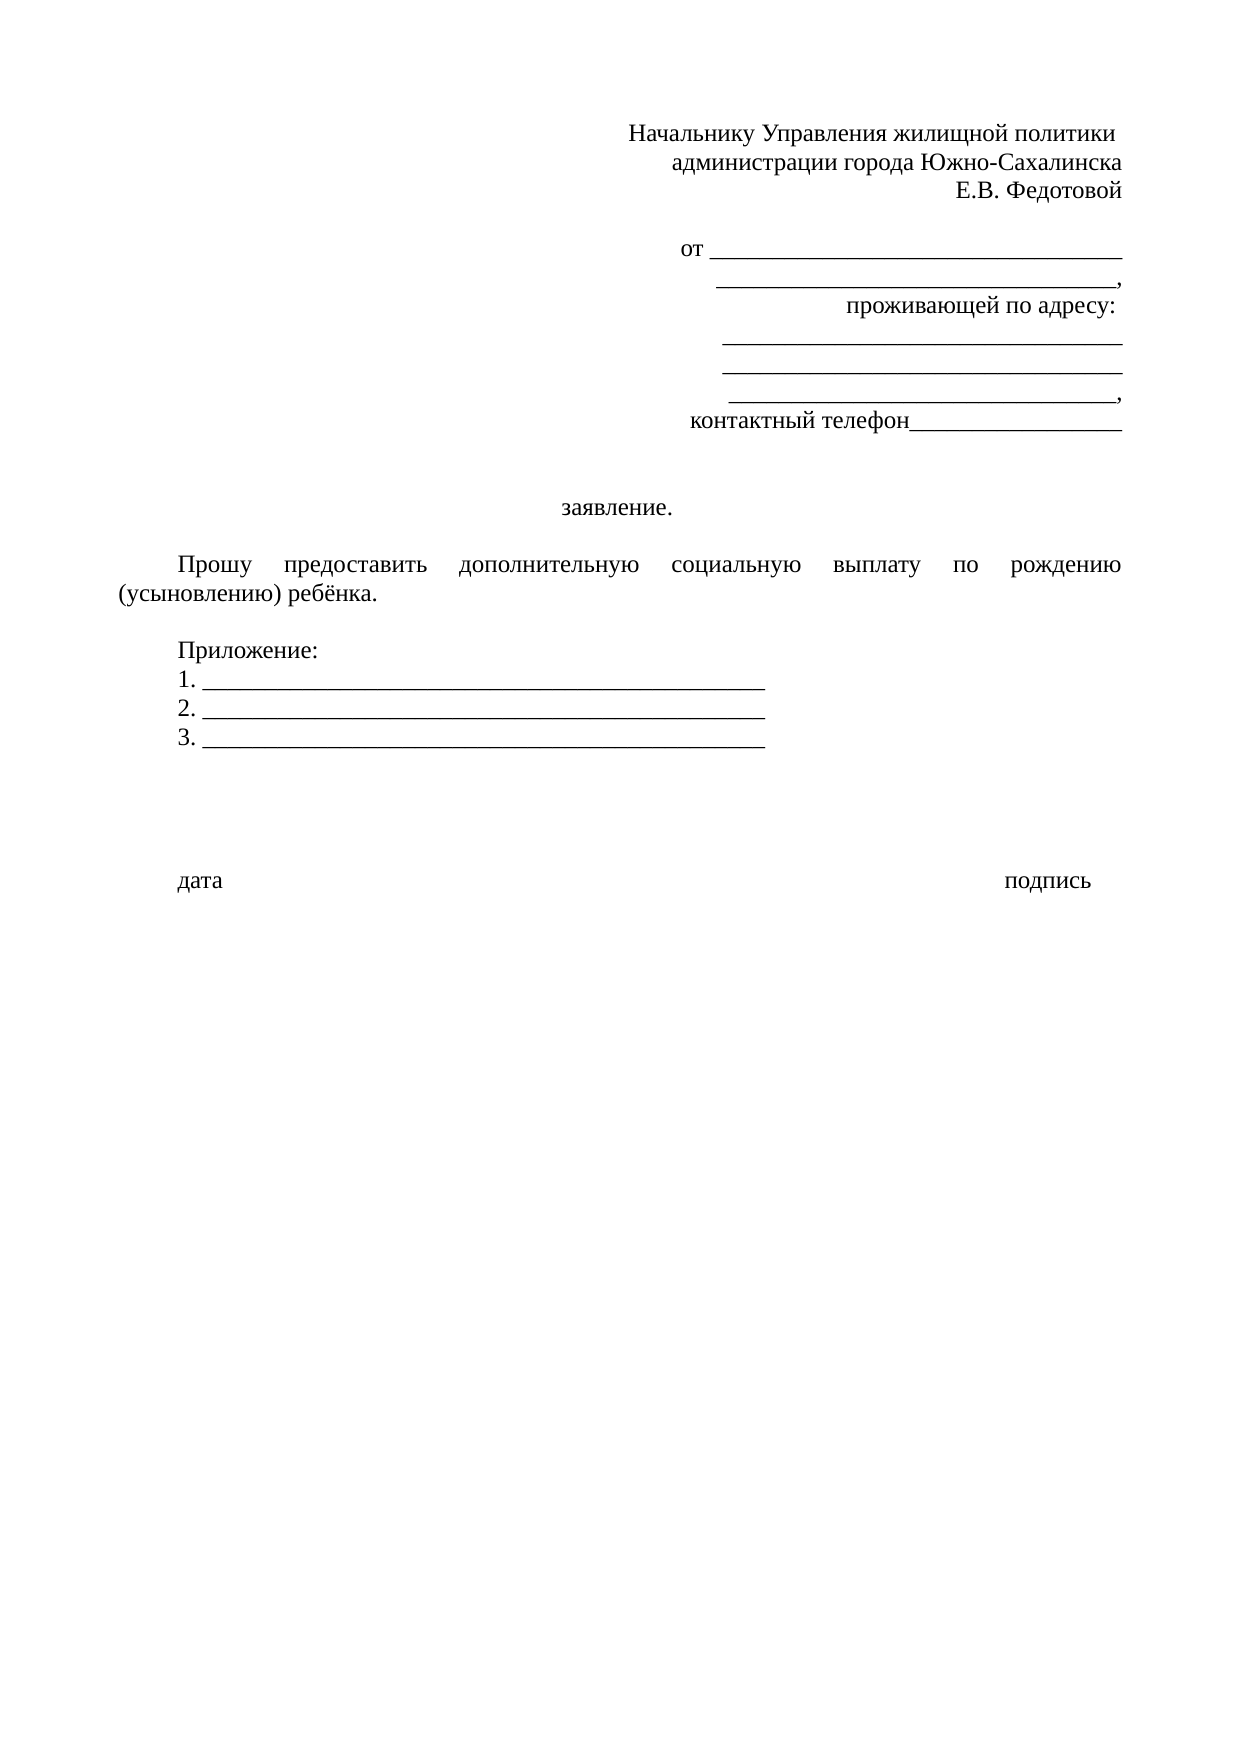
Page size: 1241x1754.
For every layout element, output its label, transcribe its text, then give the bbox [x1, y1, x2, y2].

text администрации города Южно-Сахалинска [118, 147, 1122, 176]
text 2. _____________________________________________ [118, 693, 1122, 722]
text контактный телефон_________________ [118, 406, 1122, 434]
text 3. _____________________________________________ [118, 722, 1122, 751]
text дата подпись [118, 866, 1122, 894]
text ________________________________ [118, 348, 1122, 377]
text заявление. [118, 492, 1122, 521]
text Прошу предоставить дополнительную социальную выплату по рождению (усыновлению) ребёнка. [118, 549, 1122, 607]
text Приложение: [118, 636, 1122, 664]
text _______________________________, [118, 377, 1122, 406]
text от _________________________________ [118, 233, 1122, 262]
text 1. _____________________________________________ [118, 664, 1122, 693]
text проживающей по адресу: [118, 291, 1122, 319]
text ________________________________, [118, 262, 1122, 291]
text ________________________________ [118, 319, 1122, 348]
text Е.В. Федотовой [118, 176, 1122, 204]
text Начальнику Управления жилищной политики [118, 118, 1122, 147]
